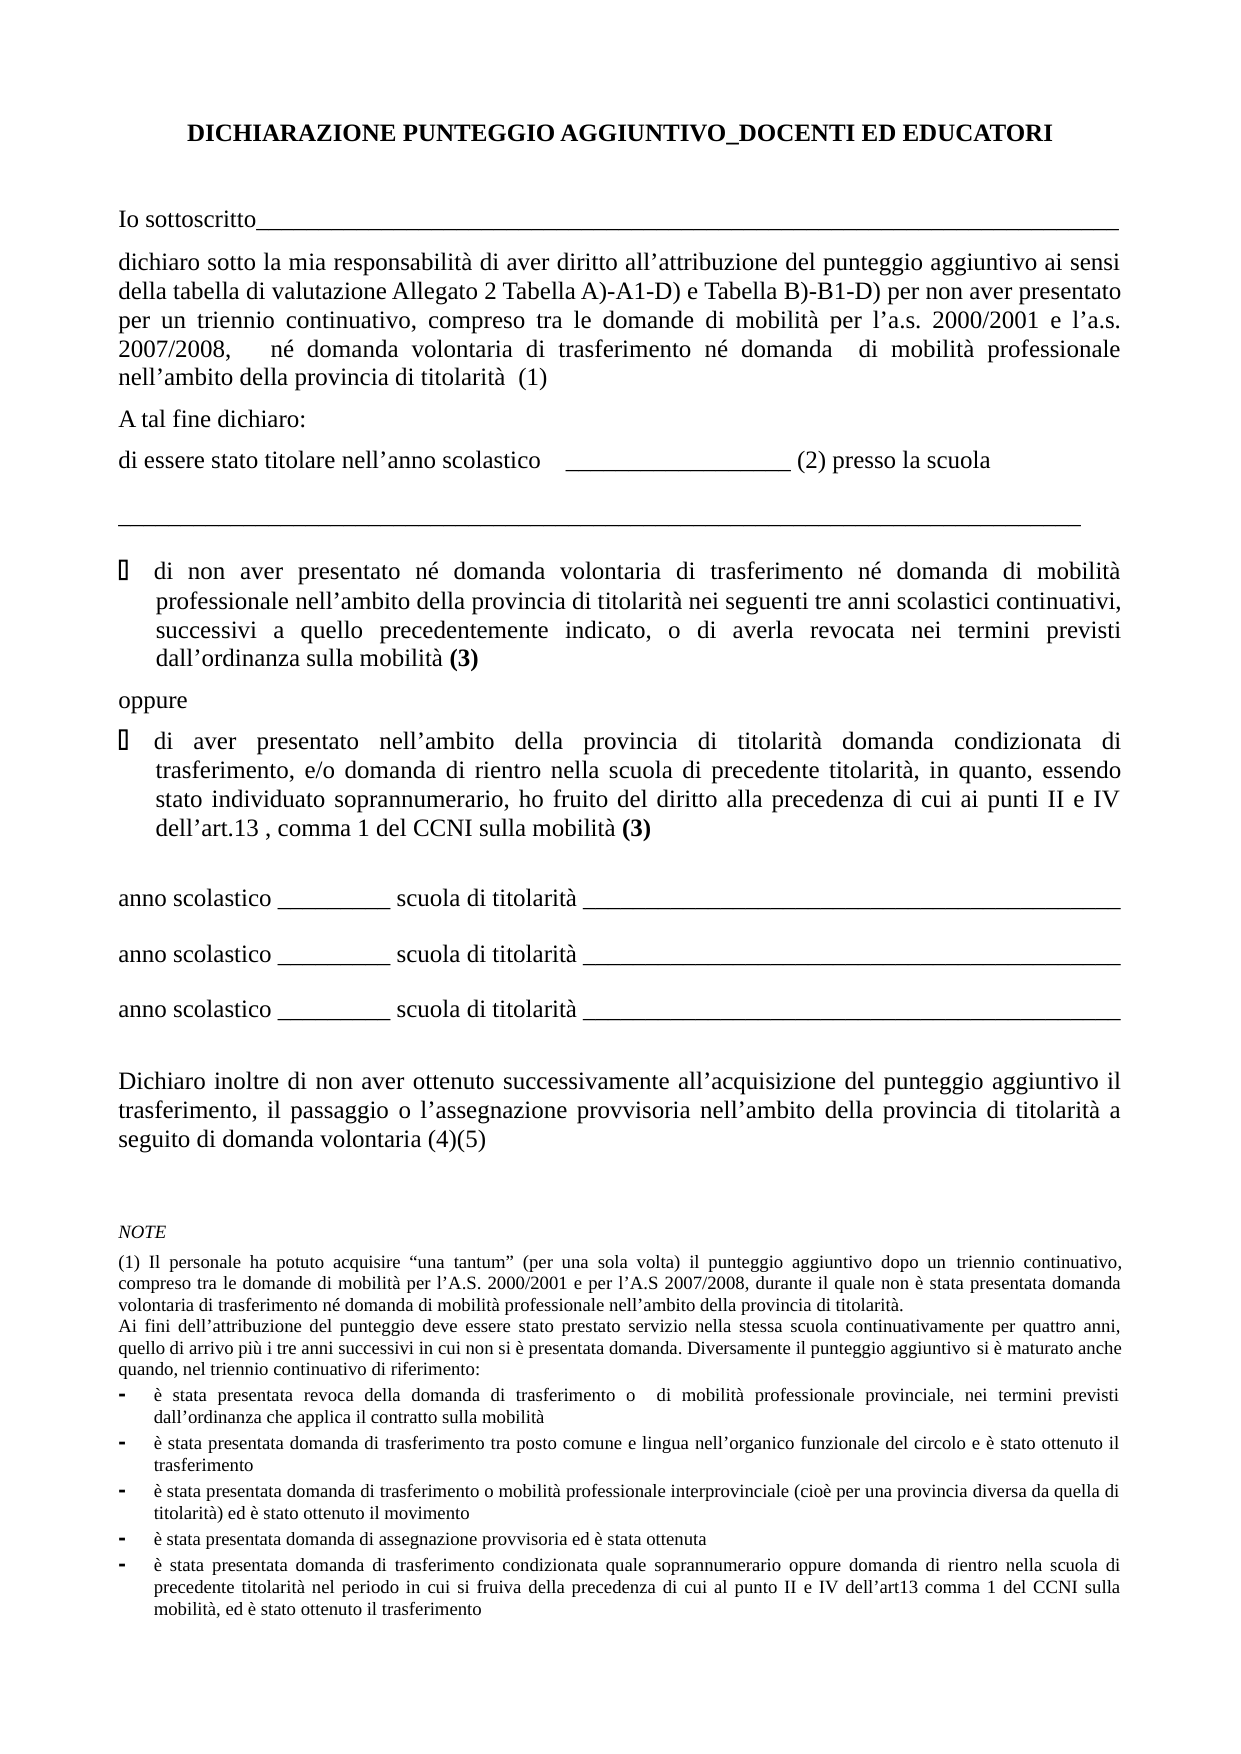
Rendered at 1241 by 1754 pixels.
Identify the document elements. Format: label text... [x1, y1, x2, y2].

list è stata presentata domanda di assegnazione provvisoria ed è stata ottenuta [118, 1524, 1122, 1550]
text Dichiaro inoltre di non aver ottenuto successivamente all’acquisizione del punteggio aggiuntivo il trasferimento, il passaggio o l’assegnazione provvisoria nell’ambito della provincia di titolarità a seguito di domanda volontaria (4)(5) [118, 1066, 1122, 1152]
list è stata presentata domanda di trasferimento o mobilità professionale interprovinciale (cioè per una provincia diversa da quella di titolarità) ed è stato ottenuto il movimento [118, 1476, 1122, 1524]
text DICHIARAZIONE PUNTEGGIO AGGIUNTIVO_DOCENTI ED EDUCATORI [118, 118, 1122, 147]
text _____________________________________________________________________________ [118, 501, 1122, 529]
list di aver presentato nell’ambito della provincia di titolarità domanda condizionata di trasferimento, e/o domanda di rientro nella scuola di precedente titolarità, in quanto, essendo stato individuato soprannumerario, ho fruito del diritto alla precedenza di cui ai punti II e IV dell’art.13 , comma 1 del CCNI sulla mobilità (3) [118, 726, 1122, 842]
text anno scolastico _________ scuola di titolarità ___________________________________________ [118, 994, 1122, 1023]
text NOTE [118, 1221, 1122, 1242]
list è stata presentata domanda di trasferimento condizionata quale soprannumerario oppure domanda di rientro nella scuola di precedente titolarità nel periodo in cui si fruiva della precedenza di cui al punto II e IV dell’art13 comma 1 del CCNI sulla mobilità, ed è stato ottenuto il trasferimento [118, 1550, 1122, 1619]
text anno scolastico _________ scuola di titolarità ___________________________________________ [118, 939, 1122, 967]
text A tal fine dichiaro: [118, 404, 1122, 432]
text (1) Il personale ha potuto acquisire “una tantum” (per una sola volta) il punteggio aggiuntivo dopo un triennio continuativo, compreso tra le domande di mobilità per l’A.S. 2000/2001 e per l’A.S 2007/2008, durante il quale non è stata presentata domanda volontaria di trasferimento né domanda di mobilità professionale nell’ambito della provincia di titolarità. [118, 1251, 1122, 1315]
list è stata presentata revoca della domanda di trasferimento o di mobilità professionale provinciale, nei termini previsti dall’ordinanza che applica il contratto sulla mobilità [118, 1380, 1122, 1428]
list è stata presentata domanda di trasferimento tra posto comune e lingua nell’organico funzionale del circolo e è stato ottenuto il trasferimento [118, 1428, 1122, 1476]
text Ai fini dell’attribuzione del punteggio deve essere stato prestato servizio nella stessa scuola continuativamente per quattro anni, quello di arrivo più i tre anni successivi in cui non si è presentata domanda. Diversamente il punteggio aggiuntivo si è maturato anche quando, nel triennio continuativo di riferimento: [118, 1315, 1122, 1380]
list di non aver presentato né domanda volontaria di trasferimento né domanda di mobilità professionale nell’ambito della provincia di titolarità nei seguenti tre anni scolastici continuativi, successivi a quello precedentemente indicato, o di averla revocata nei termini previsti dall’ordinanza sulla mobilità (3) [118, 556, 1122, 672]
text dichiaro sotto la mia responsabilità di aver diritto all’attribuzione del punteggio aggiuntivo ai sensi della tabella di valutazione Allegato 2 Tabella A)-A1-D) e Tabella B)-B1-D) per non aver presentato per un triennio continuativo, compreso tra le domande di mobilità per l’a.s. 2000/2001 e l’a.s. 2007/2008, né domanda volontaria di trasferimento né domanda di mobilità professionale nell’ambito della provincia di titolarità (1) [118, 247, 1122, 391]
text Io sottoscritto_____________________________________________________________________ [118, 204, 1122, 233]
text anno scolastico _________ scuola di titolarità ___________________________________________ [118, 883, 1122, 912]
text di essere stato titolare nell’anno scolastico __________________ (2) presso la scuola [118, 445, 1122, 474]
text oppure [118, 685, 1122, 713]
